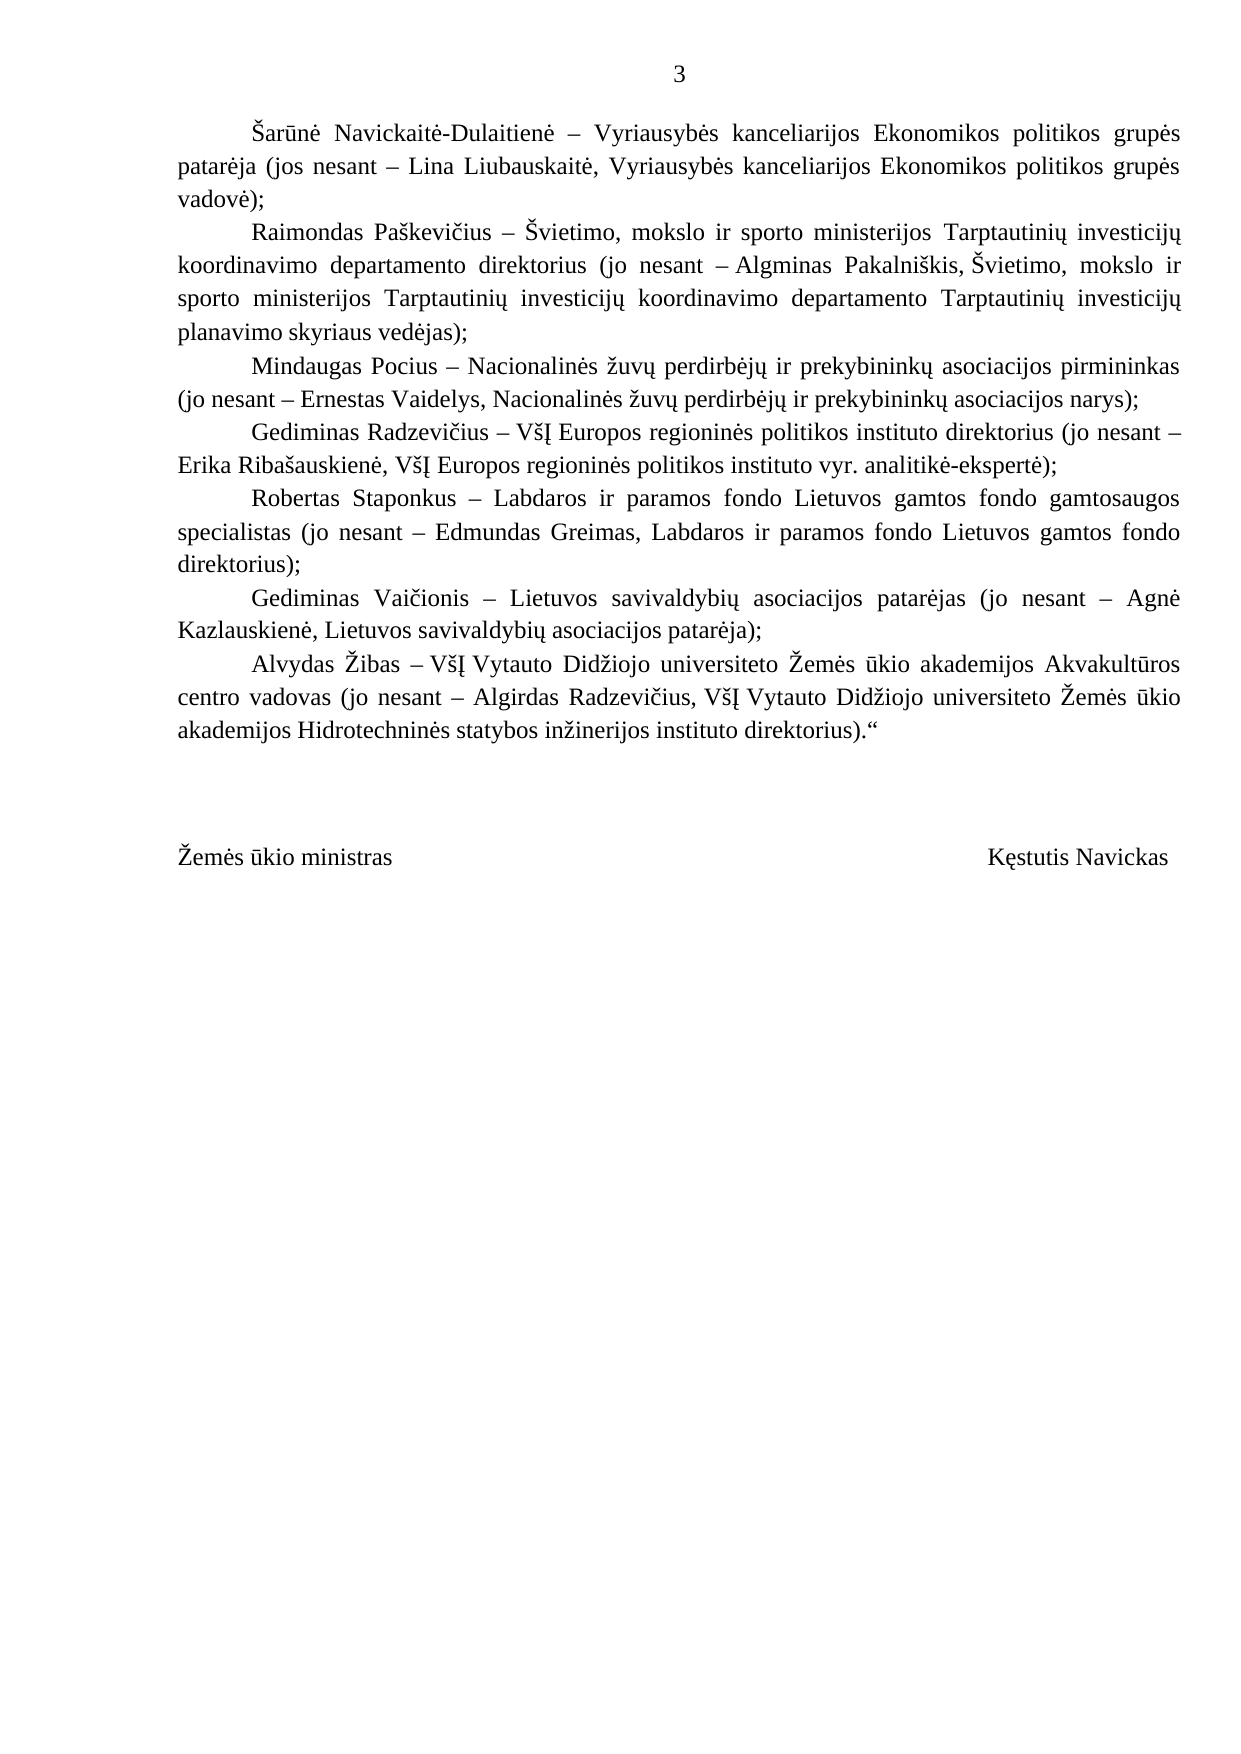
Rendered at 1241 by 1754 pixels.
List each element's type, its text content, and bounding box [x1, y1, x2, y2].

text Raimondas Paškevičius – Švietimo, mokslo ir sporto ministerijos Tarptautinių investicijų koordinavimo departamento direktorius (jo nesant – Algminas Pakalniškis, Švietimo, mokslo ir sporto ministerijos Tarptautinių investicijų koordinavimo departamento Tarptautinių investicijų planavimo skyriaus vedėjas); [177, 217, 1181, 347]
text Alvydas Žibas – VšĮ Vytauto Didžiojo universiteto Žemės ūkio akademijos Akvakultūros centro vadovas (jo nesant – Algirdas Radzevičius, VšĮ Vytauto Didžiojo universiteto Žemės ūkio akademijos Hidrotechninės statybos inžinerijos instituto direktorius).“ [177, 649, 1181, 743]
text Žemės ūkio ministras Kęstutis Navickas [177, 842, 1181, 871]
text Robertas Staponkus – Labdaros ir paramos fondo Lietuvos gamtos fondo gamtosaugos specialistas (jo nesant – Edmundas Greimas, Labdaros ir paramos fondo Lietuvos gamtos fondo direktorius); [177, 483, 1181, 578]
text Mindaugas Pocius – Nacionalinės žuvų perdirbėjų ir prekybininkų asociacijos pirmininkas (jo nesant – Ernestas Vaidelys, Nacionalinės žuvų perdirbėjų ir prekybininkų asociacijos narys); [177, 351, 1181, 413]
text Gediminas Radzevičius – VšĮ Europos regioninės politikos instituto direktorius (jo nesant – Erika Ribašauskienė, VšĮ Europos regioninės politikos instituto vyr. analitikė-ekspertė); [177, 417, 1181, 479]
text Šarūnė Navickaitė-Dulaitienė – Vyriausybės kanceliarijos Ekonomikos politikos grupės patarėja (jos nesant – Lina Liubauskaitė, Vyriausybės kanceliarijos Ekonomikos politikos grupės vadovė); [177, 118, 1181, 213]
text Gediminas Vaičionis – Lietuvos savivaldybių asociacijos patarėjas (jo nesant – Agnė Kazlauskienė, Lietuvos savivaldybių asociacijos patarėja); [177, 583, 1181, 644]
